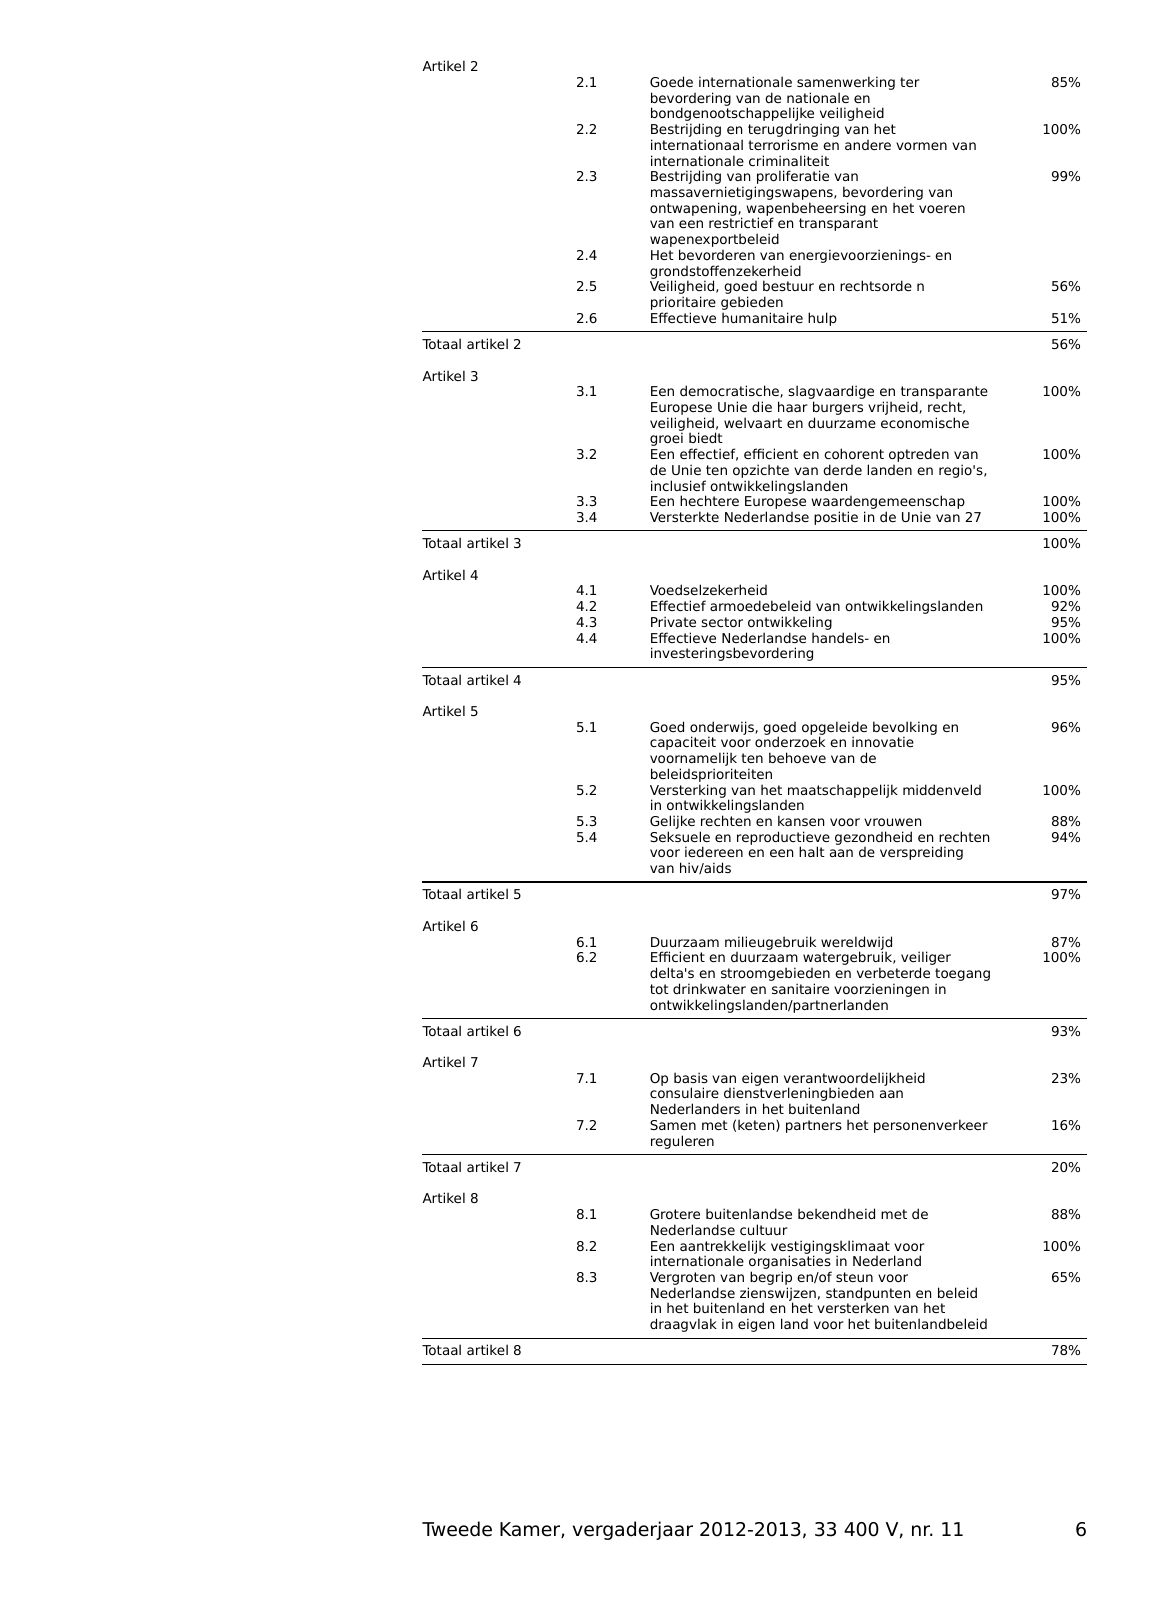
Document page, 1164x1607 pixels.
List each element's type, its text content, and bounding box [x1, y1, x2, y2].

table_cell Artikel 8 [422, 1191, 998, 1207]
table_cell 8.1 [570, 1207, 644, 1238]
table_cell [998, 688, 1087, 704]
table_cell [422, 1118, 570, 1154]
table_cell [570, 552, 644, 567]
table_cell [570, 353, 644, 368]
table_cell 3.1 [570, 384, 644, 447]
table_cell 6.1 [570, 934, 644, 950]
table_cell [422, 1039, 570, 1055]
table_cell 100% [998, 122, 1087, 169]
table_cell 3.3 [570, 494, 644, 510]
table_cell Versterking van het maatschappelijk middenveld in ontwikkelingslanden [644, 783, 998, 814]
table_cell [570, 1339, 644, 1363]
table_cell [998, 353, 1087, 368]
table_cell [422, 1207, 570, 1238]
table_cell Gelijke rechten en kansen voor vrouwen [644, 814, 998, 829]
table_cell Totaal artikel 2 [422, 332, 998, 353]
table_cell 4.2 [570, 599, 644, 615]
table_cell [644, 1175, 998, 1191]
table_cell 93% [998, 1019, 1087, 1039]
table_cell [570, 1039, 644, 1055]
table_cell 95% [998, 615, 1087, 630]
table_cell Artikel 6 [422, 919, 998, 934]
table_cell [422, 447, 570, 494]
table_cell [422, 783, 570, 814]
table_cell [644, 1039, 998, 1055]
table_cell [422, 1175, 570, 1191]
table_cell [644, 903, 998, 919]
table_cell 100% [998, 384, 1087, 447]
table_cell Private sector ontwikkeling [644, 615, 998, 630]
table_cell [998, 1175, 1087, 1191]
table_cell 78% [998, 1339, 1087, 1363]
table_cell 100% [998, 510, 1087, 530]
table_cell 2.1 [570, 75, 644, 122]
table_cell Een aantrekkelijk vestigingsklimaat voor internationale organisaties in Nederland [644, 1238, 998, 1270]
table_cell 88% [998, 814, 1087, 829]
table_cell [998, 552, 1087, 567]
table_cell [998, 59, 1087, 75]
table_cell 2.6 [570, 311, 644, 331]
table_cell Totaal artikel 3 [422, 531, 998, 552]
table_cell [422, 615, 570, 630]
table_cell 100% [998, 783, 1087, 814]
table_cell 88% [998, 1207, 1087, 1238]
table_cell Totaal artikel 8 [422, 1339, 570, 1363]
table_cell Artikel 4 [422, 568, 998, 583]
table_cell [644, 1339, 998, 1363]
table_cell [422, 353, 570, 368]
table_cell [422, 1071, 570, 1118]
table_cell 100% [998, 630, 1087, 667]
table_cell [570, 688, 644, 704]
table_cell [422, 1270, 570, 1337]
table_cell 4.1 [570, 583, 644, 599]
table_cell [422, 583, 570, 599]
table_cell Effectieve Nederlandse handels- en investeringsbevordering [644, 630, 998, 667]
table_cell Een democratische, slagvaardige en transparante Europese Unie die haar burgers vrijheid, recht, veiligheid, welvaart en duurzame economische groei biedt [644, 384, 998, 447]
table_cell 97% [998, 883, 1087, 903]
table_cell [422, 934, 570, 950]
table_cell 3.2 [570, 447, 644, 494]
table_cell Op basis van eigen verantwoordelijkheid consulaire dienstverleningbieden aan Nederlanders in het buitenland [644, 1071, 998, 1118]
table_cell [998, 903, 1087, 919]
table_cell Versterkte Nederlandse positie in de Unie van 27 [644, 510, 998, 530]
table_cell 23% [998, 1071, 1087, 1118]
table_cell 2.3 [570, 169, 644, 248]
table_cell 7.1 [570, 1071, 644, 1118]
table_cell [422, 384, 570, 447]
table_cell [422, 903, 570, 919]
table_cell 2.2 [570, 122, 644, 169]
table_cell Het bevorderen van energievoorzienings- en grondstoffenzekerheid [644, 248, 998, 279]
table_cell [422, 494, 570, 510]
table_cell 16% [998, 1118, 1087, 1154]
table_cell Bestrijding van proliferatie van massavernietigingswapens, bevordering van ontwapening, wapenbeheersing en het voeren van een restrictief en transparant wapenexportbeleid [644, 169, 998, 248]
table_cell [422, 169, 570, 248]
table_cell [422, 720, 570, 782]
table_cell Totaal artikel 7 [422, 1155, 998, 1175]
table_cell 96% [998, 720, 1087, 782]
table_cell 92% [998, 599, 1087, 615]
table_cell 87% [998, 934, 1087, 950]
table_cell 6.2 [570, 950, 644, 1018]
table_cell [998, 704, 1087, 719]
table_cell [998, 1039, 1087, 1055]
table_cell 95% [998, 668, 1087, 688]
table_cell [422, 1238, 570, 1270]
table_cell [422, 311, 570, 331]
table_cell 4.3 [570, 615, 644, 630]
table_cell 2.4 [570, 248, 644, 279]
table_cell Seksuele en reproductieve gezondheid en rechten voor iedereen en een halt aan de verspreiding van hiv/aids [644, 830, 998, 881]
table_cell [998, 248, 1087, 279]
table_cell [422, 688, 570, 704]
table_cell Vergroten van begrip en/of steun voor Nederlandse zienswijzen, standpunten en beleid in het buitenland en het versterken van het draagvlak in eigen land voor het buitenlandbeleid [644, 1270, 998, 1337]
table_cell Artikel 2 [422, 59, 998, 75]
table_cell [998, 919, 1087, 934]
table_cell [422, 510, 570, 530]
table_cell 56% [998, 332, 1087, 353]
table_cell [998, 1055, 1087, 1071]
table_cell Totaal artikel 5 [422, 883, 998, 903]
table_cell [422, 552, 570, 567]
table_cell Efficient en duurzaam watergebruik, veiliger delta's en stroomgebieden en verbeterde toegang tot drinkwater en sanitaire voorzieningen in ontwikkelingslanden/partnerlanden [644, 950, 998, 1018]
table_cell 7.2 [570, 1118, 644, 1154]
table_cell Goed onderwijs, goed opgeleide bevolking en capaciteit voor onderzoek en innovatie voornamelijk ten behoeve van de beleidsprioriteiten [644, 720, 998, 782]
table_cell Artikel 5 [422, 704, 998, 719]
table_cell [644, 688, 998, 704]
table_cell 100% [998, 447, 1087, 494]
table_cell [422, 599, 570, 615]
table_cell 5.1 [570, 720, 644, 782]
table_cell Bestrijding en terugdringing van het internationaal terrorisme en andere vormen van internationale criminaliteit [644, 122, 998, 169]
table_cell Goede internationale samenwerking ter bevordering van de nationale en bondgenootschappelijke veiligheid [644, 75, 998, 122]
table_cell Effectief armoedebeleid van ontwikkelingslanden [644, 599, 998, 615]
table_cell [422, 830, 570, 881]
table_cell 85% [998, 75, 1087, 122]
table_cell 5.3 [570, 814, 644, 829]
table_cell [422, 248, 570, 279]
table_cell Voedselzekerheid [644, 583, 998, 599]
table_cell [998, 1191, 1087, 1207]
table_cell Een effectief, efficient en cohorent optreden van de Unie ten opzichte van derde landen en regio's, inclusief ontwikkelingslanden [644, 447, 998, 494]
table_cell 8.3 [570, 1270, 644, 1337]
table_cell [422, 630, 570, 667]
table_cell 100% [998, 531, 1087, 552]
table_cell [644, 552, 998, 567]
table_cell 99% [998, 169, 1087, 248]
table_cell 8.2 [570, 1238, 644, 1270]
table_cell 56% [998, 279, 1087, 311]
table_cell 3.4 [570, 510, 644, 530]
table_cell 94% [998, 830, 1087, 881]
table_cell Totaal artikel 4 [422, 668, 998, 688]
table_cell Effectieve humanitaire hulp [644, 311, 998, 331]
table_cell [998, 568, 1087, 583]
table_cell [570, 903, 644, 919]
table_cell Een hechtere Europese waardengemeenschap [644, 494, 998, 510]
table_cell [422, 950, 570, 1018]
table_cell Samen met (keten) partners het personenverkeer reguleren [644, 1118, 998, 1154]
table_cell 100% [998, 583, 1087, 599]
table_cell Artikel 3 [422, 368, 998, 384]
table_cell 5.2 [570, 783, 644, 814]
table_cell 51% [998, 311, 1087, 331]
table_cell [422, 122, 570, 169]
table_cell Veiligheid, goed bestuur en rechtsorde n prioritaire gebieden [644, 279, 998, 311]
table_cell [998, 368, 1087, 384]
table_cell 5.4 [570, 830, 644, 881]
table_cell 65% [998, 1270, 1087, 1337]
table_cell Totaal artikel 6 [422, 1019, 998, 1039]
table_cell [422, 279, 570, 311]
table_cell [422, 814, 570, 829]
table_cell Grotere buitenlandse bekendheid met de Nederlandse cultuur [644, 1207, 998, 1238]
table_cell 100% [998, 1238, 1087, 1270]
table_cell 100% [998, 494, 1087, 510]
table_cell [422, 75, 570, 122]
table_cell 4.4 [570, 630, 644, 667]
table_cell 20% [998, 1155, 1087, 1175]
table_cell Duurzaam milieugebruik wereldwijd [644, 934, 998, 950]
table_cell 100% [998, 950, 1087, 1018]
table_cell 2.5 [570, 279, 644, 311]
table_cell Artikel 7 [422, 1055, 998, 1071]
table_cell [570, 1175, 644, 1191]
table_cell [644, 353, 998, 368]
